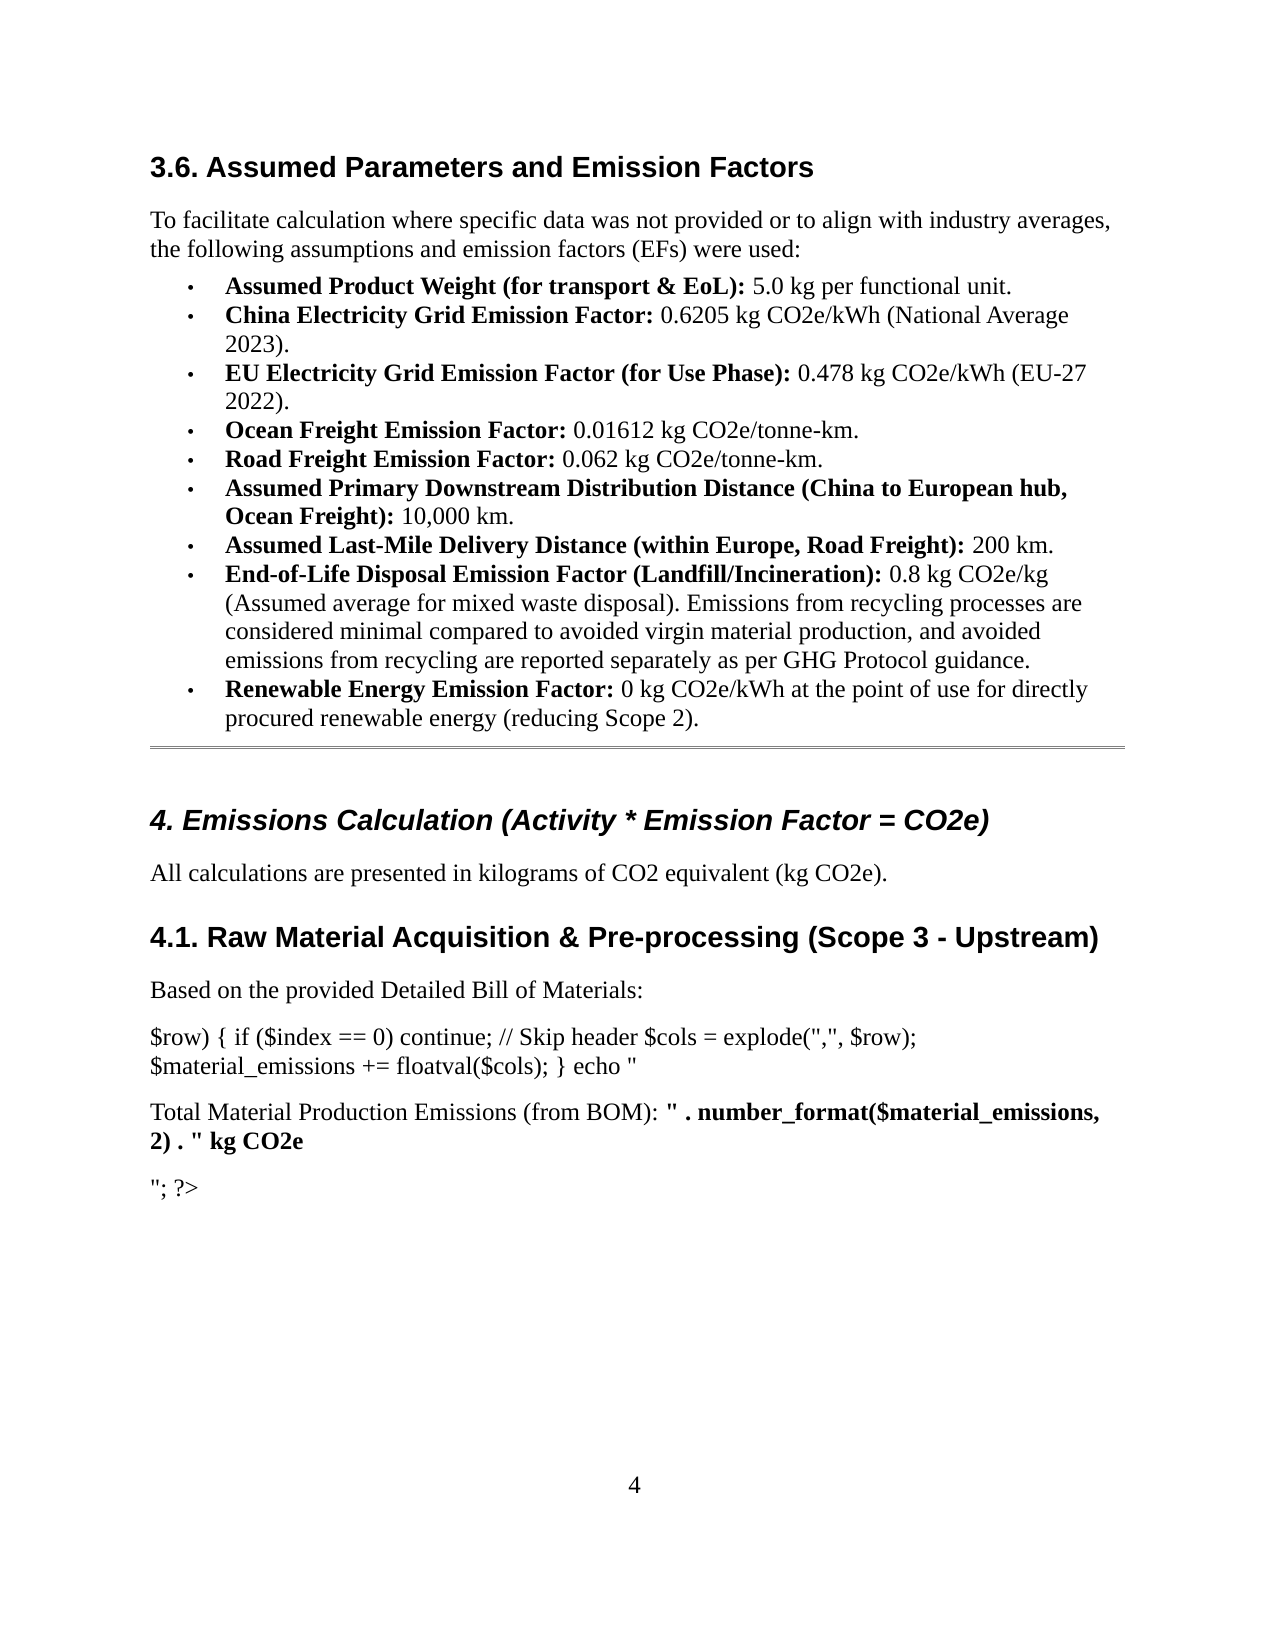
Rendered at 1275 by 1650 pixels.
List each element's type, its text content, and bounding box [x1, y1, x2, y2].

subtitle 4. Emissions Calculation (Activity * Emission Factor = CO2e) [150, 803, 1125, 836]
list EU Electricity Grid Emission Factor (for Use Phase): 0.478 kg CO2e/kWh (EU-27 2022). [187, 358, 1125, 415]
list Renewable Energy Emission Factor: 0 kg CO2e/kWh at the point of use for directly procured renewable energy (reducing Scope 2). [187, 674, 1125, 731]
list Assumed Primary Downstream Distribution Distance (China to European hub, Ocean Freight): 10,000 km. [187, 473, 1125, 530]
text All calculations are presented in kilograms of CO2 equivalent (kg CO2e). [150, 858, 1125, 886]
list China Electricity Grid Emission Factor: 0.6205 kg CO2e/kWh (National Average 2023). [187, 300, 1125, 358]
list Ocean Freight Emission Factor: 0.01612 kg CO2e/tonne-km. [187, 415, 1125, 444]
subtitle 3.6. Assumed Parameters and Emission Factors [150, 150, 1125, 183]
text To facilitate calculation where specific data was not provided or to align with industry averages, the following assumptions and emission factors (EFs) were used: [150, 205, 1125, 262]
list Road Freight Emission Factor: 0.062 kg CO2e/tonne-km. [187, 444, 1125, 473]
list Assumed Product Weight (for transport & EoL): 5.0 kg per functional unit. [187, 271, 1125, 300]
text "; ?> [150, 1173, 1125, 1202]
text Based on the provided Detailed Bill of Materials: [150, 975, 1125, 1004]
list End-of-Life Disposal Emission Factor (Landfill/Incineration): 0.8 kg CO2e/kg (Assumed average for mixed waste disposal). Emissions from recycling processes are considered minimal compared to avoided virgin material production, and avoided emissions from recycling are reported separately as per GHG Protocol guidance. [187, 559, 1125, 674]
text Total Material Production Emissions (from BOM): " . number_format($material_emissions, 2) . " kg CO2e [150, 1097, 1125, 1155]
subtitle 4.1. Raw Material Acquisition & Pre-processing (Scope 3 - Upstream) [150, 920, 1125, 954]
text $row) { if ($index == 0) continue; // Skip header $cols = explode(",", $row); $material_emissions += floatval($cols); } echo " [150, 1022, 1125, 1079]
list Assumed Last-Mile Delivery Distance (within Europe, Road Freight): 200 km. [187, 530, 1125, 559]
